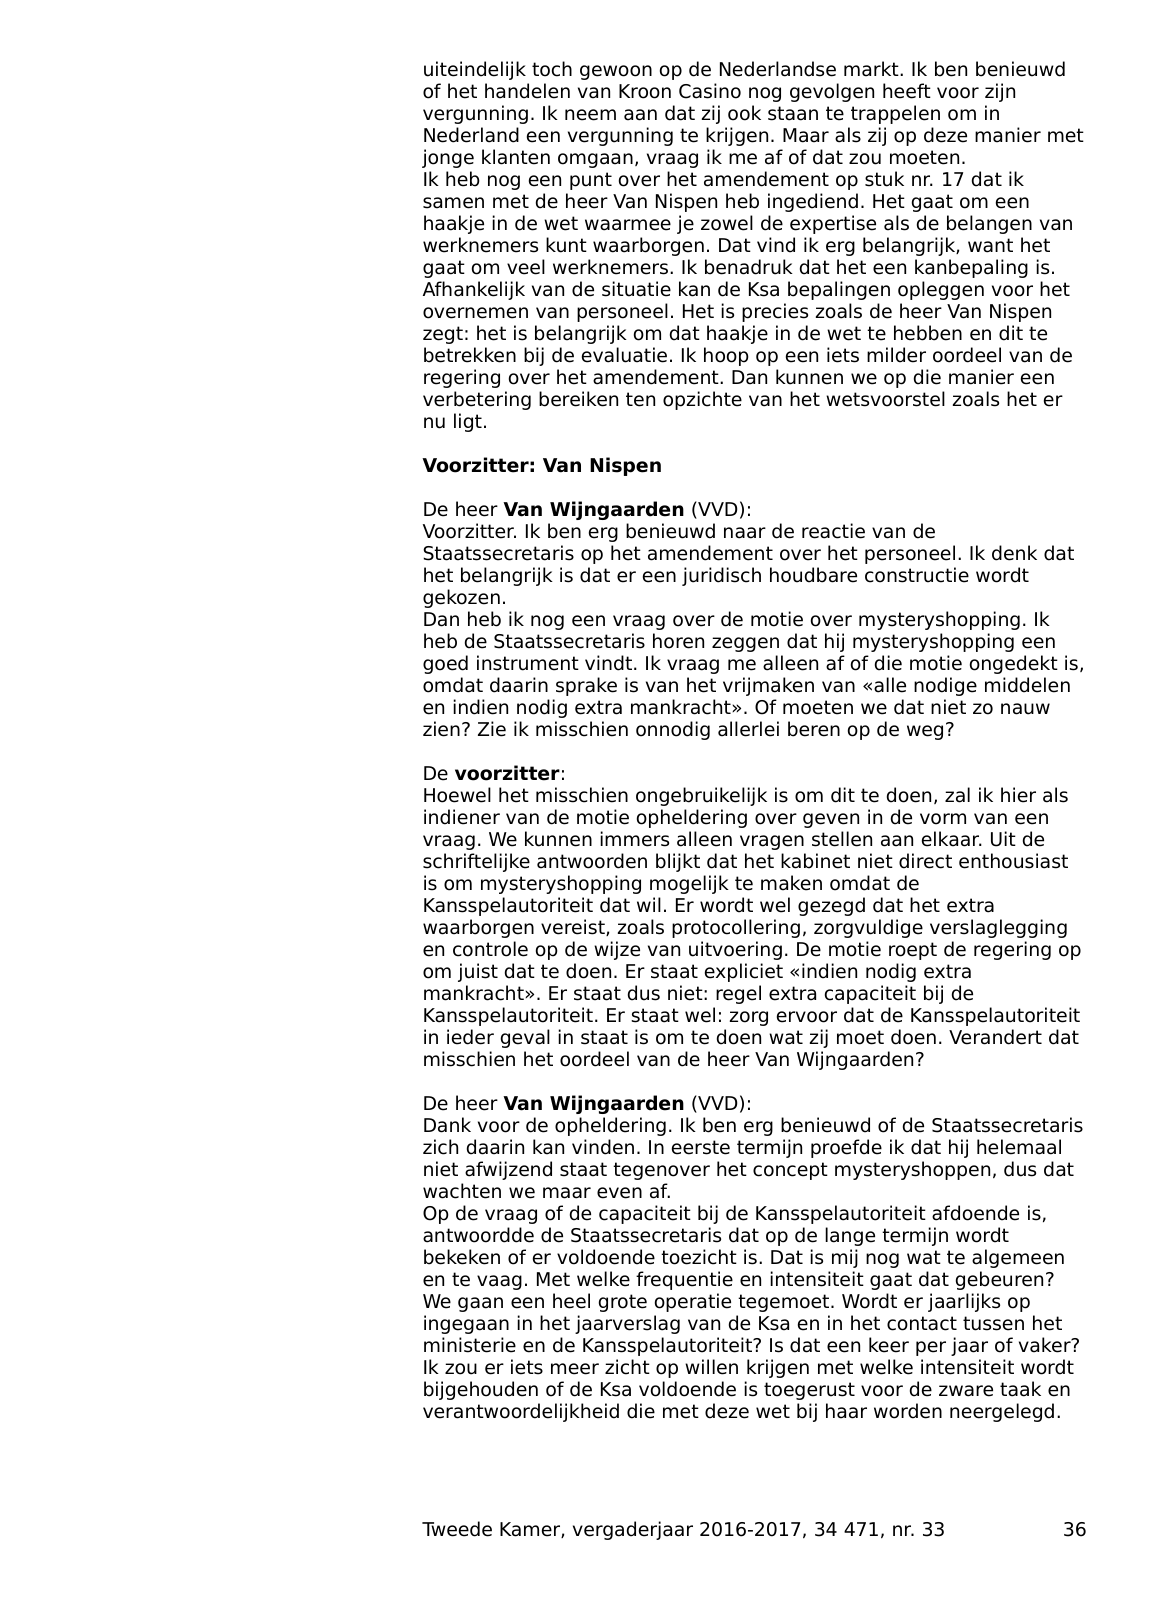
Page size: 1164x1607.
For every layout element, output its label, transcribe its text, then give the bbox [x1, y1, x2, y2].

text Dank voor de opheldering. Ik ben erg benieuwd of de Staatssecretaris zich daarin kan vinden. In eerste termijn proefde ik dat hij helemaal niet afwijzend staat tegenover het concept mysteryshoppen, dus dat wachten we maar even af. [422, 1115, 1087, 1203]
text Voorzitter. Ik ben erg benieuwd naar de reactie van de Staatssecretaris op het amendement over het personeel. Ik denk dat het belangrijk is dat er een juridisch houdbare constructie wordt gekozen. [422, 521, 1087, 609]
text Dan heb ik nog een vraag over de motie over mysteryshopping. Ik heb de Staatssecretaris horen zeggen dat hij mysteryshopping een goed instrument vindt. Ik vraag me alleen af of die motie ongedekt is, omdat daarin sprake is van het vrijmaken van «alle nodige middelen en indien nodig extra mankracht». Of moeten we dat niet zo nauw zien? Zie ik misschien onnodig allerlei beren op de weg? [422, 609, 1087, 741]
text Op de vraag of de capaciteit bij de Kansspelautoriteit afdoende is, antwoordde de Staatssecretaris dat op de lange termijn wordt bekeken of er voldoende toezicht is. Dat is mij nog wat te algemeen en te vaag. Met welke frequentie en intensiteit gaat dat gebeuren? We gaan een heel grote operatie tegemoet. Wordt er jaarlijks op ingegaan in het jaarverslag van de Ksa en in het contact tussen het ministerie en de Kansspelautoriteit? Is dat een keer per jaar of vaker? Ik zou er iets meer zicht op willen krijgen met welke intensiteit wordt bijgehouden of de Ksa voldoende is toegerust voor de zware taak en verantwoordelijkheid die met deze wet bij haar worden neergelegd. [422, 1203, 1087, 1423]
text De heer Van Wijngaarden (VVD): [422, 1093, 1087, 1115]
subtitle Voorzitter: Van Nispen [422, 455, 1087, 477]
text Ik heb nog een punt over het amendement op stuk nr. 17 dat ik samen met de heer Van Nispen heb ingediend. Het gaat om een haakje in de wet waarmee je zowel de expertise als de belangen van werknemers kunt waarborgen. Dat vind ik erg belangrijk, want het gaat om veel werknemers. Ik benadruk dat het een kanbepaling is. Afhankelijk van de situatie kan de Ksa bepalingen opleggen voor het overnemen van personeel. Het is precies zoals de heer Van Nispen zegt: het is belangrijk om dat haakje in de wet te hebben en dit te betrekken bij de evaluatie. Ik hoop op een iets milder oordeel van de regering over het amendement. Dan kunnen we op die manier een verbetering bereiken ten opzichte van het wetsvoorstel zoals het er nu ligt. [422, 169, 1087, 433]
text Hoewel het misschien ongebruikelijk is om dit te doen, zal ik hier als indiener van de motie opheldering over geven in de vorm van een vraag. We kunnen immers alleen vragen stellen aan elkaar. Uit de schriftelijke antwoorden blijkt dat het kabinet niet direct enthousiast is om mysteryshopping mogelijk te maken omdat de Kansspelautoriteit dat wil. Er wordt wel gezegd dat het extra waarborgen vereist, zoals protocollering, zorgvuldige verslaglegging en controle op de wijze van uitvoering. De motie roept de regering op om juist dat te doen. Er staat expliciet «indien nodig extra mankracht». Er staat dus niet: regel extra capaciteit bij de Kansspelautoriteit. Er staat wel: zorg ervoor dat de Kansspelautoriteit in ieder geval in staat is om te doen wat zij moet doen. Verandert dat misschien het oordeel van de heer Van Wijngaarden? [422, 785, 1087, 1071]
text uiteindelijk toch gewoon op de Nederlandse markt. Ik ben benieuwd of het handelen van Kroon Casino nog gevolgen heeft voor zijn vergunning. Ik neem aan dat zij ook staan te trappelen om in Nederland een vergunning te krijgen. Maar als zij op deze manier met jonge klanten omgaan, vraag ik me af of dat zou moeten. [422, 59, 1087, 169]
text De heer Van Wijngaarden (VVD): [422, 499, 1087, 521]
text De voorzitter: [422, 763, 1087, 785]
